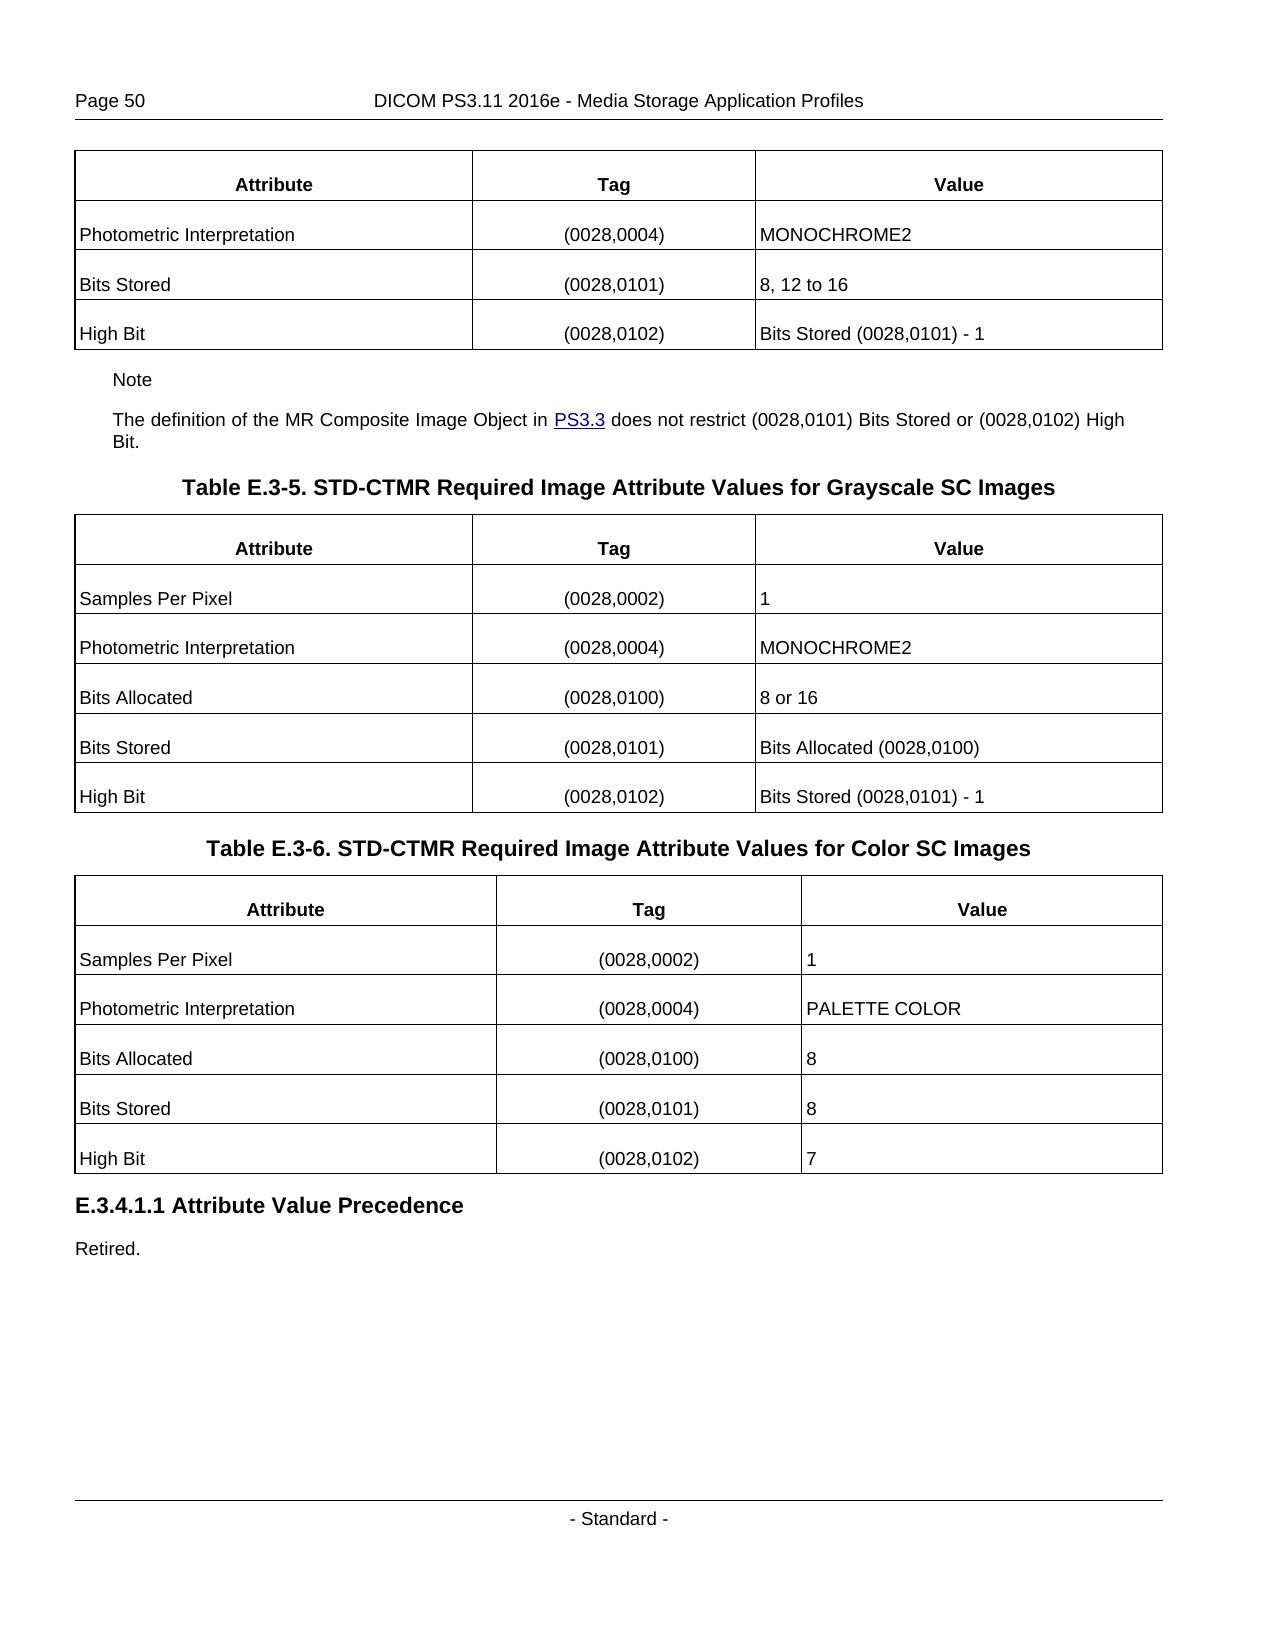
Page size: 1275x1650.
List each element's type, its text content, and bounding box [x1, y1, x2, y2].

table_cell 8, 12 to 16 [756, 250, 1162, 299]
table_header Tag [497, 876, 801, 924]
table_cell (0028,0004) [473, 614, 755, 663]
table_header Attribute [76, 515, 472, 563]
table_cell MONOCHROME2 [756, 614, 1162, 663]
text Retired. [75, 1237, 1162, 1259]
table_cell Photometric Interpretation [76, 975, 496, 1024]
table_cell Photometric Interpretation [76, 201, 472, 249]
text Table E.3-5. STD-CTMR Required Image Attribute Values for Grayscale SC Images [75, 474, 1162, 500]
table_cell PALETTE COLOR [802, 975, 1162, 1024]
table_header Attribute [76, 151, 472, 200]
table_cell (0028,0100) [473, 664, 755, 713]
table_cell (0028,0102) [473, 763, 755, 812]
table_cell (0028,0004) [473, 201, 755, 249]
table_cell 8 [802, 1075, 1162, 1123]
table_cell (0028,0101) [473, 250, 755, 299]
table_header Value [756, 515, 1162, 563]
table_cell (0028,0002) [497, 926, 801, 974]
text Table E.3-6. STD-CTMR Required Image Attribute Values for Color SC Images [75, 836, 1162, 861]
table_cell Bits Stored [76, 250, 472, 299]
table_cell Bits Stored (0028,0101) - 1 [756, 763, 1162, 812]
table_cell (0028,0100) [497, 1025, 801, 1074]
table_cell Samples Per Pixel [76, 926, 496, 974]
table_cell 1 [756, 565, 1162, 613]
table_cell High Bit [76, 1124, 496, 1173]
table_cell Bits Stored (0028,0101) - 1 [756, 300, 1162, 349]
table_cell 8 or 16 [756, 664, 1162, 713]
table_cell (0028,0102) [497, 1124, 801, 1173]
table_cell (0028,0004) [497, 975, 801, 1024]
table_cell Photometric Interpretation [76, 614, 472, 663]
table_cell (0028,0002) [473, 565, 755, 613]
table_cell 8 [802, 1025, 1162, 1074]
table_cell Bits Allocated [76, 1025, 496, 1074]
text Note [112, 368, 1125, 390]
table_header Tag [473, 515, 755, 563]
table_cell 1 [802, 926, 1162, 974]
table_cell (0028,0101) [497, 1075, 801, 1123]
table_header Value [802, 876, 1162, 924]
table_cell High Bit [76, 300, 472, 349]
table_header Tag [473, 151, 755, 200]
text The definition of the MR Composite Image Object in PS3.3 does not restrict (0028,0101) Bits Stored or (0028,0102) High Bit. [112, 409, 1125, 452]
table_cell High Bit [76, 763, 472, 812]
text E.3.4.1.1 Attribute Value Precedence [75, 1193, 1162, 1219]
table_cell 7 [802, 1124, 1162, 1173]
table_header Attribute [76, 876, 496, 924]
table_cell Bits Allocated (0028,0100) [756, 714, 1162, 762]
table_cell Samples Per Pixel [76, 565, 472, 613]
table_cell Bits Allocated [76, 664, 472, 713]
table_cell Bits Stored [76, 714, 472, 762]
table_header Value [756, 151, 1162, 200]
table_cell MONOCHROME2 [756, 201, 1162, 249]
table_cell Bits Stored [76, 1075, 496, 1123]
table_cell (0028,0102) [473, 300, 755, 349]
table_cell (0028,0101) [473, 714, 755, 762]
